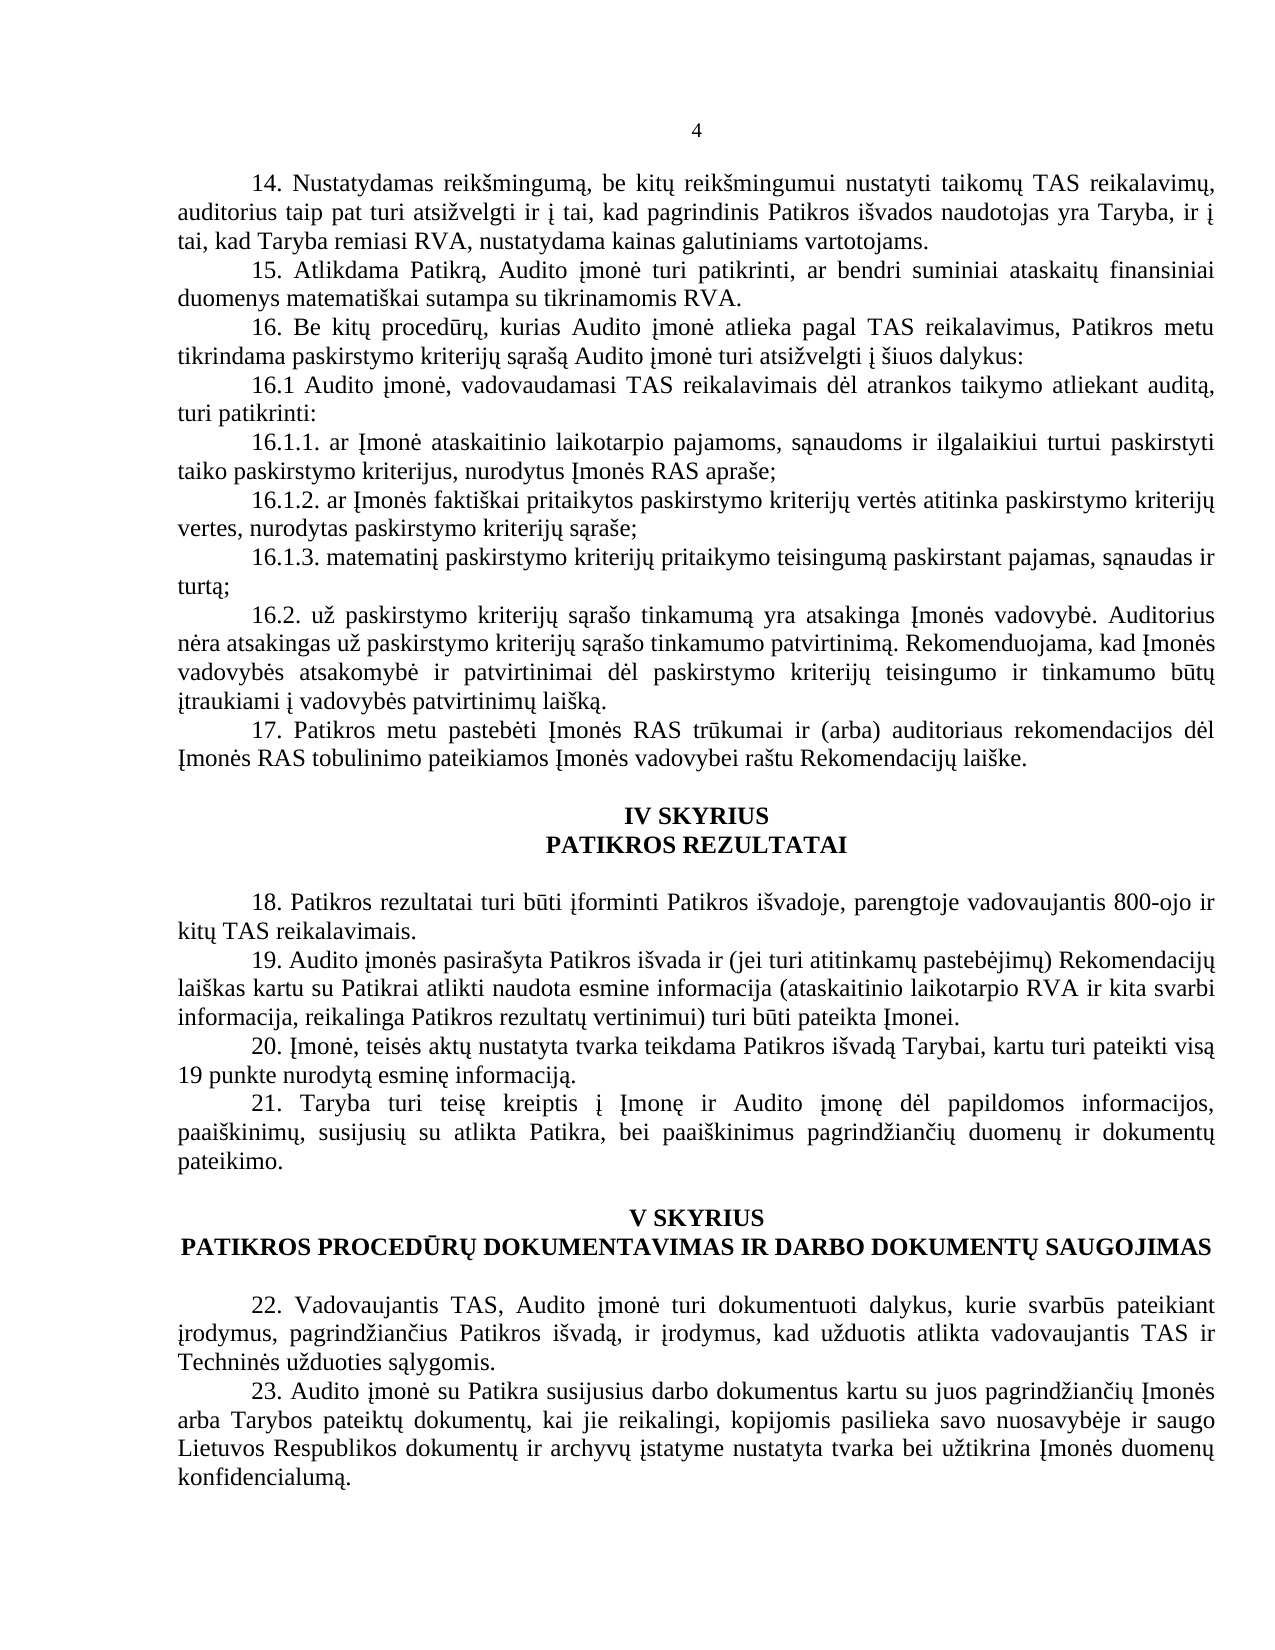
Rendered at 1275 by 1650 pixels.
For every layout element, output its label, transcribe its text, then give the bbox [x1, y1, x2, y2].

text 16.1.2. ar Įmonės faktiškai pritaikytos paskirstymo kriterijų vertės atitinka paskirstymo kriterijų vertes, nurodytas paskirstymo kriterijų sąraše; [177, 485, 1216, 542]
text V SKYRIUS [177, 1203, 1216, 1232]
text 22. Vadovaujantis TAS, Audito įmonė turi dokumentuoti dalykus, kurie svarbūs pateikiant įrodymus, pagrindžiančius Patikros išvadą, ir įrodymus, kad užduotis atlikta vadovaujantis TAS ir Techninės užduoties sąlygomis. [177, 1290, 1216, 1376]
text 15. Atlikdama Patikrą, Audito įmonė turi patikrinti, ar bendri suminiai ataskaitų finansiniai duomenys matematiškai sutampa su tikrinamomis RVA. [177, 255, 1216, 312]
text 16.2. už paskirstymo kriterijų sąrašo tinkamumą yra atsakinga Įmonės vadovybė. Auditorius nėra atsakingas už paskirstymo kriterijų sąrašo tinkamumo patvirtinimą. Rekomenduojama, kad Įmonės vadovybės atsakomybė ir patvirtinimai dėl paskirstymo kriterijų teisingumo ir tinkamumo būtų įtraukiami į vadovybės patvirtinimų laišką. [177, 600, 1216, 715]
text 23. Audito įmonė su Patikra susijusius darbo dokumentus kartu su juos pagrindžiančių Įmonės arba Tarybos pateiktų dokumentų, kai jie reikalingi, kopijomis pasilieka savo nuosavybėje ir saugo Lietuvos Respublikos dokumentų ir archyvų įstatyme nustatyta tvarka bei užtikrina Įmonės duomenų konfidencialumą. [177, 1376, 1216, 1491]
text 16.1.3. matematinį paskirstymo kriterijų pritaikymo teisingumą paskirstant pajamas, sąnaudas ir turtą; [177, 542, 1216, 600]
text 17. Patikros metu pastebėti Įmonės RAS trūkumai ir (arba) auditoriaus rekomendacijos dėl Įmonės RAS tobulinimo pateikiamos Įmonės vadovybei raštu Rekomendacijų laiške. [177, 715, 1216, 772]
text 19. Audito įmonės pasirašyta Patikros išvada ir (jei turi atitinkamų pastebėjimų) Rekomendacijų laiškas kartu su Patikrai atlikti naudota esmine informacija (ataskaitinio laikotarpio RVA ir kita svarbi informacija, reikalinga Patikros rezultatų vertinimui) turi būti pateikta Įmonei. [177, 945, 1216, 1031]
text 16.1 Audito įmonė, vadovaudamasi TAS reikalavimais dėl atrankos taikymo atliekant auditą, turi patikrinti: [177, 370, 1216, 427]
text PATIKROS REZULTATAI [177, 830, 1216, 858]
text 18. Patikros rezultatai turi būti įforminti Patikros išvadoje, parengtoje vadovaujantis 800-ojo ir kitų TAS reikalavimais. [177, 887, 1216, 945]
text 14. Nustatydamas reikšmingumą, be kitų reikšmingumui nustatyti taikomų TAS reikalavimų, auditorius taip pat turi atsižvelgti ir į tai, kad pagrindinis Patikros išvados naudotojas yra Taryba, ir į tai, kad Taryba remiasi RVA, nustatydama kainas galutiniams vartotojams. [177, 168, 1216, 255]
text 20. Įmonė, teisės aktų nustatyta tvarka teikdama Patikros išvadą Tarybai, kartu turi pateikti visą 19 punkte nurodytą esminę informaciją. [177, 1031, 1216, 1088]
text 16.1.1. ar Įmonė ataskaitinio laikotarpio pajamoms, sąnaudoms ir ilgalaikiui turtui paskirstyti taiko paskirstymo kriterijus, nurodytus Įmonės RAS apraše; [177, 427, 1216, 485]
text 16. Be kitų procedūrų, kurias Audito įmonė atlieka pagal TAS reikalavimus, Patikros metu tikrindama paskirstymo kriterijų sąrašą Audito įmonė turi atsižvelgti į šiuos dalykus: [177, 312, 1216, 370]
text 21. Taryba turi teisę kreiptis į Įmonę ir Audito įmonę dėl papildomos informacijos, paaiškinimų, susijusių su atlikta Patikra, bei paaiškinimus pagrindžiančių duomenų ir dokumentų pateikimo. [177, 1088, 1216, 1175]
text PATIKROS PROCEDŪRŲ DOKUMENTAVIMAS IR DARBO DOKUMENTŲ SAUGOJIMAS [177, 1232, 1216, 1261]
text IV SKYRIUS [177, 801, 1216, 830]
